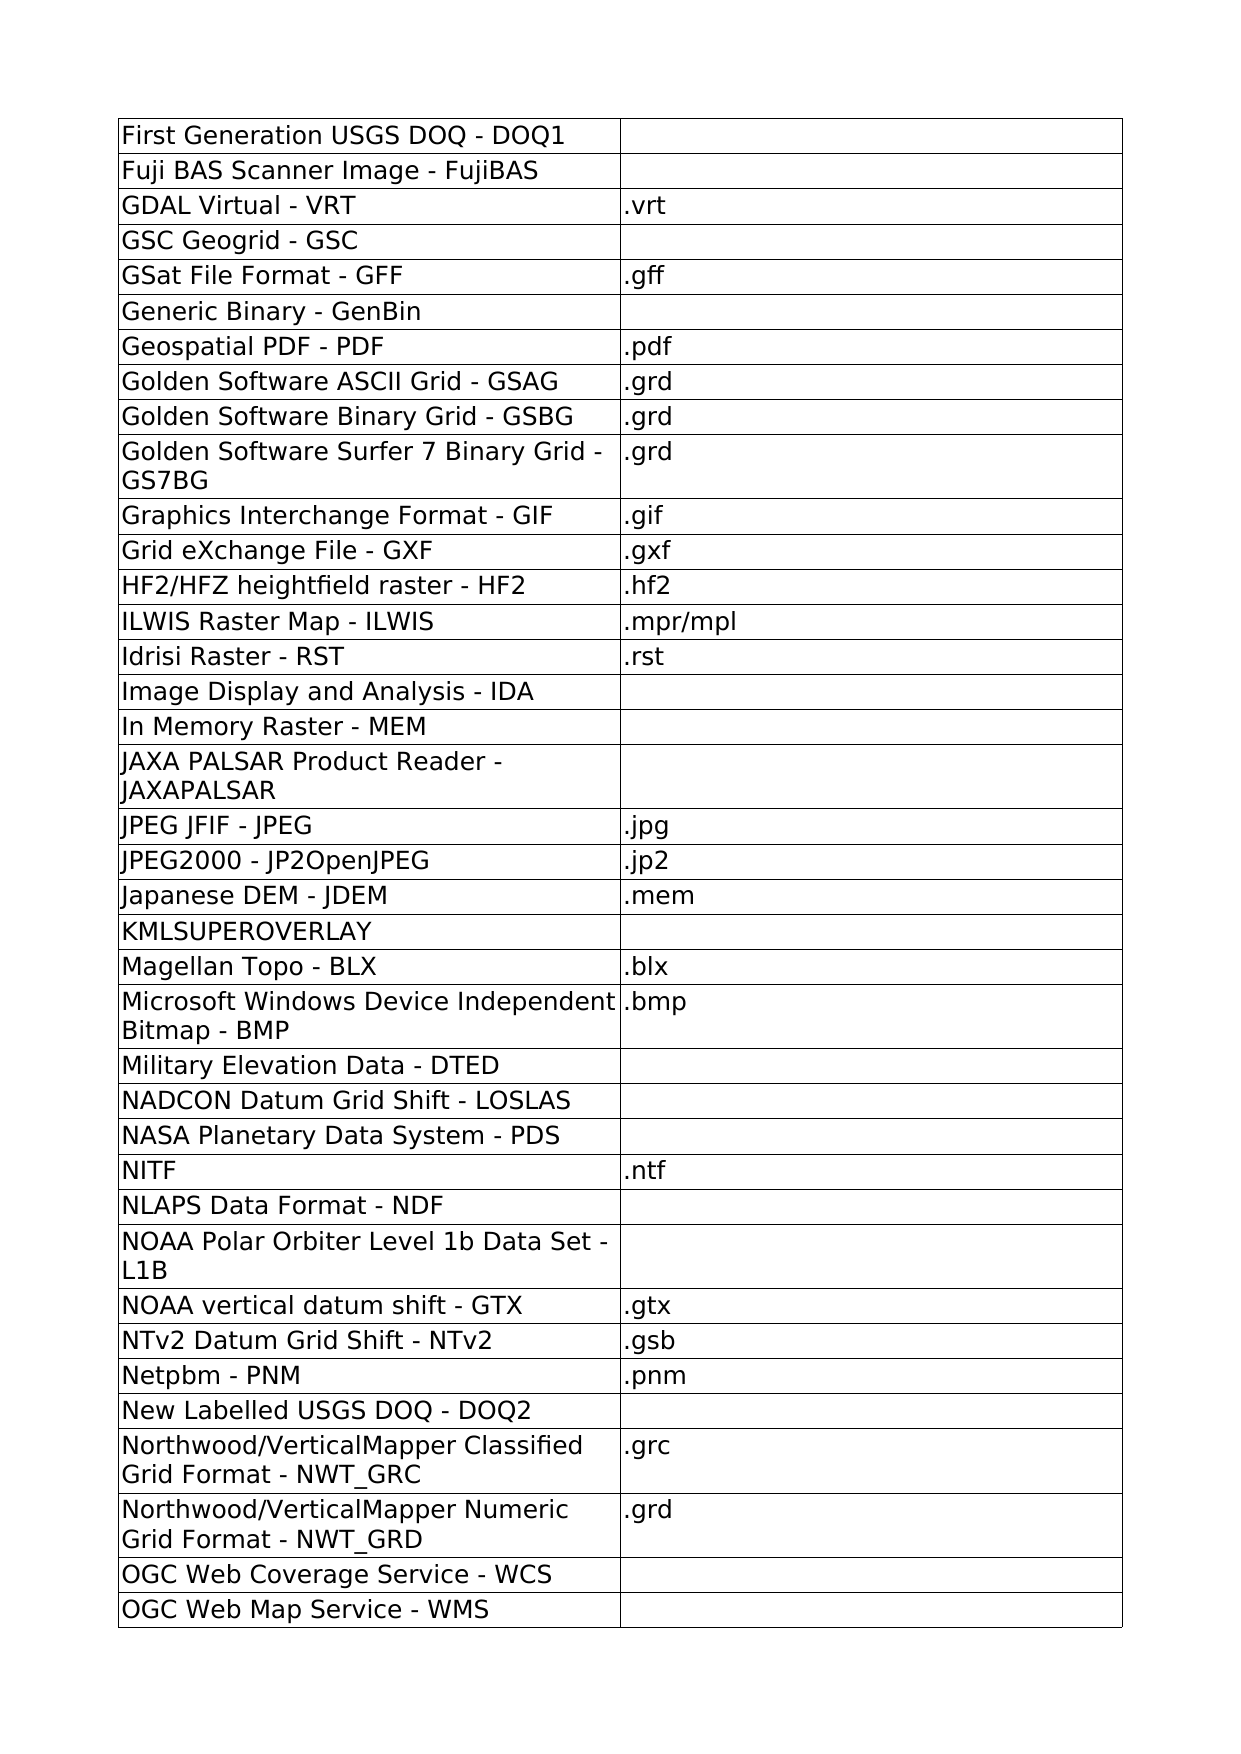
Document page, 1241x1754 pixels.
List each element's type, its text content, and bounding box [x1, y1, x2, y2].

table_cell Microsoft Windows Device Independent Bitmap - BMP [119, 985, 620, 1048]
table_cell Golden Software Surfer 7 Binary Grid - GS7BG [119, 435, 620, 498]
table_cell .jpg [621, 809, 1122, 843]
table_cell Fuji BAS Scanner Image - FujiBAS [119, 154, 620, 188]
table_cell .jp2 [621, 845, 1122, 878]
table_cell [621, 1190, 1122, 1224]
table_cell .grd [621, 365, 1122, 399]
table_cell ILWIS Raster Map - ILWIS [119, 605, 620, 639]
table_cell [621, 1394, 1122, 1428]
table_cell .vrt [621, 189, 1122, 223]
table_cell Japanese DEM - JDEM [119, 880, 620, 914]
table_cell JAXA PALSAR Product Reader - JAXAPALSAR [119, 745, 620, 808]
table_cell NTv2 Datum Grid Shift - NTv2 [119, 1324, 620, 1358]
table_cell .mem [621, 880, 1122, 914]
table_cell Northwood/VerticalMapper Classified Grid Format - NWT_GRC [119, 1429, 620, 1493]
table_cell NOAA vertical datum shift - GTX [119, 1289, 620, 1323]
table_cell Golden Software ASCII Grid - GSAG [119, 365, 620, 399]
table_cell GSat File Format - GFF [119, 260, 620, 294]
table_cell Netpbm - PNM [119, 1359, 620, 1393]
table_cell .grd [621, 400, 1122, 434]
table_cell Image Display and Analysis - IDA [119, 675, 620, 709]
table_cell [621, 119, 1122, 153]
table_cell Golden Software Binary Grid - GSBG [119, 400, 620, 434]
table_cell .gff [621, 260, 1122, 294]
table_cell .gsb [621, 1324, 1122, 1358]
table_cell .grd [621, 1494, 1122, 1557]
table_cell .hf2 [621, 570, 1122, 604]
table_cell First Generation USGS DOQ - DOQ1 [119, 119, 620, 153]
table_cell Magellan Topo - BLX [119, 950, 620, 984]
table_cell [621, 1084, 1122, 1118]
table_cell [621, 1049, 1122, 1083]
table_cell .gtx [621, 1289, 1122, 1323]
table_cell NLAPS Data Format - NDF [119, 1190, 620, 1224]
table_cell [621, 225, 1122, 258]
table_cell New Labelled USGS DOQ - DOQ2 [119, 1394, 620, 1428]
table_cell [621, 154, 1122, 188]
table_cell .mpr/mpl [621, 605, 1122, 639]
table_cell JPEG2000 - JP2OpenJPEG [119, 845, 620, 878]
table_cell [621, 1119, 1122, 1153]
table_cell .blx [621, 950, 1122, 984]
table_cell [621, 1225, 1122, 1288]
table_cell Graphics Interchange Format - GIF [119, 499, 620, 533]
table_cell .gxf [621, 535, 1122, 568]
table_cell Idrisi Raster - RST [119, 640, 620, 674]
table_cell .ntf [621, 1155, 1122, 1188]
table_cell [621, 1558, 1122, 1592]
table_cell .bmp [621, 985, 1122, 1048]
table_cell [621, 915, 1122, 949]
table_cell [621, 295, 1122, 329]
table_cell [621, 1593, 1122, 1627]
table_cell JPEG JFIF - JPEG [119, 809, 620, 843]
table_cell .grd [621, 435, 1122, 498]
table_cell [621, 710, 1122, 744]
table_cell NADCON Datum Grid Shift - LOSLAS [119, 1084, 620, 1118]
table_cell .pnm [621, 1359, 1122, 1393]
table_cell .pdf [621, 330, 1122, 364]
table_cell HF2/HFZ heightfield raster - HF2 [119, 570, 620, 604]
table_cell Northwood/VerticalMapper Numeric Grid Format - NWT_GRD [119, 1494, 620, 1557]
table_cell NITF [119, 1155, 620, 1188]
table_cell Military Elevation Data - DTED [119, 1049, 620, 1083]
table_cell [621, 675, 1122, 709]
table_cell OGC Web Coverage Service - WCS [119, 1558, 620, 1592]
table_cell In Memory Raster - MEM [119, 710, 620, 744]
table_cell GDAL Virtual - VRT [119, 189, 620, 223]
table_cell Geospatial PDF - PDF [119, 330, 620, 364]
table_cell OGC Web Map Service - WMS [119, 1593, 620, 1627]
table_cell Generic Binary - GenBin [119, 295, 620, 329]
table_cell .rst [621, 640, 1122, 674]
table_cell [621, 745, 1122, 808]
table_cell .grc [621, 1429, 1122, 1493]
table_cell NASA Planetary Data System - PDS [119, 1119, 620, 1153]
table_cell GSC Geogrid - GSC [119, 225, 620, 258]
table_cell .gif [621, 499, 1122, 533]
table_cell NOAA Polar Orbiter Level 1b Data Set - L1B [119, 1225, 620, 1288]
table_cell Grid eXchange File - GXF [119, 535, 620, 568]
table_cell KMLSUPEROVERLAY [119, 915, 620, 949]
